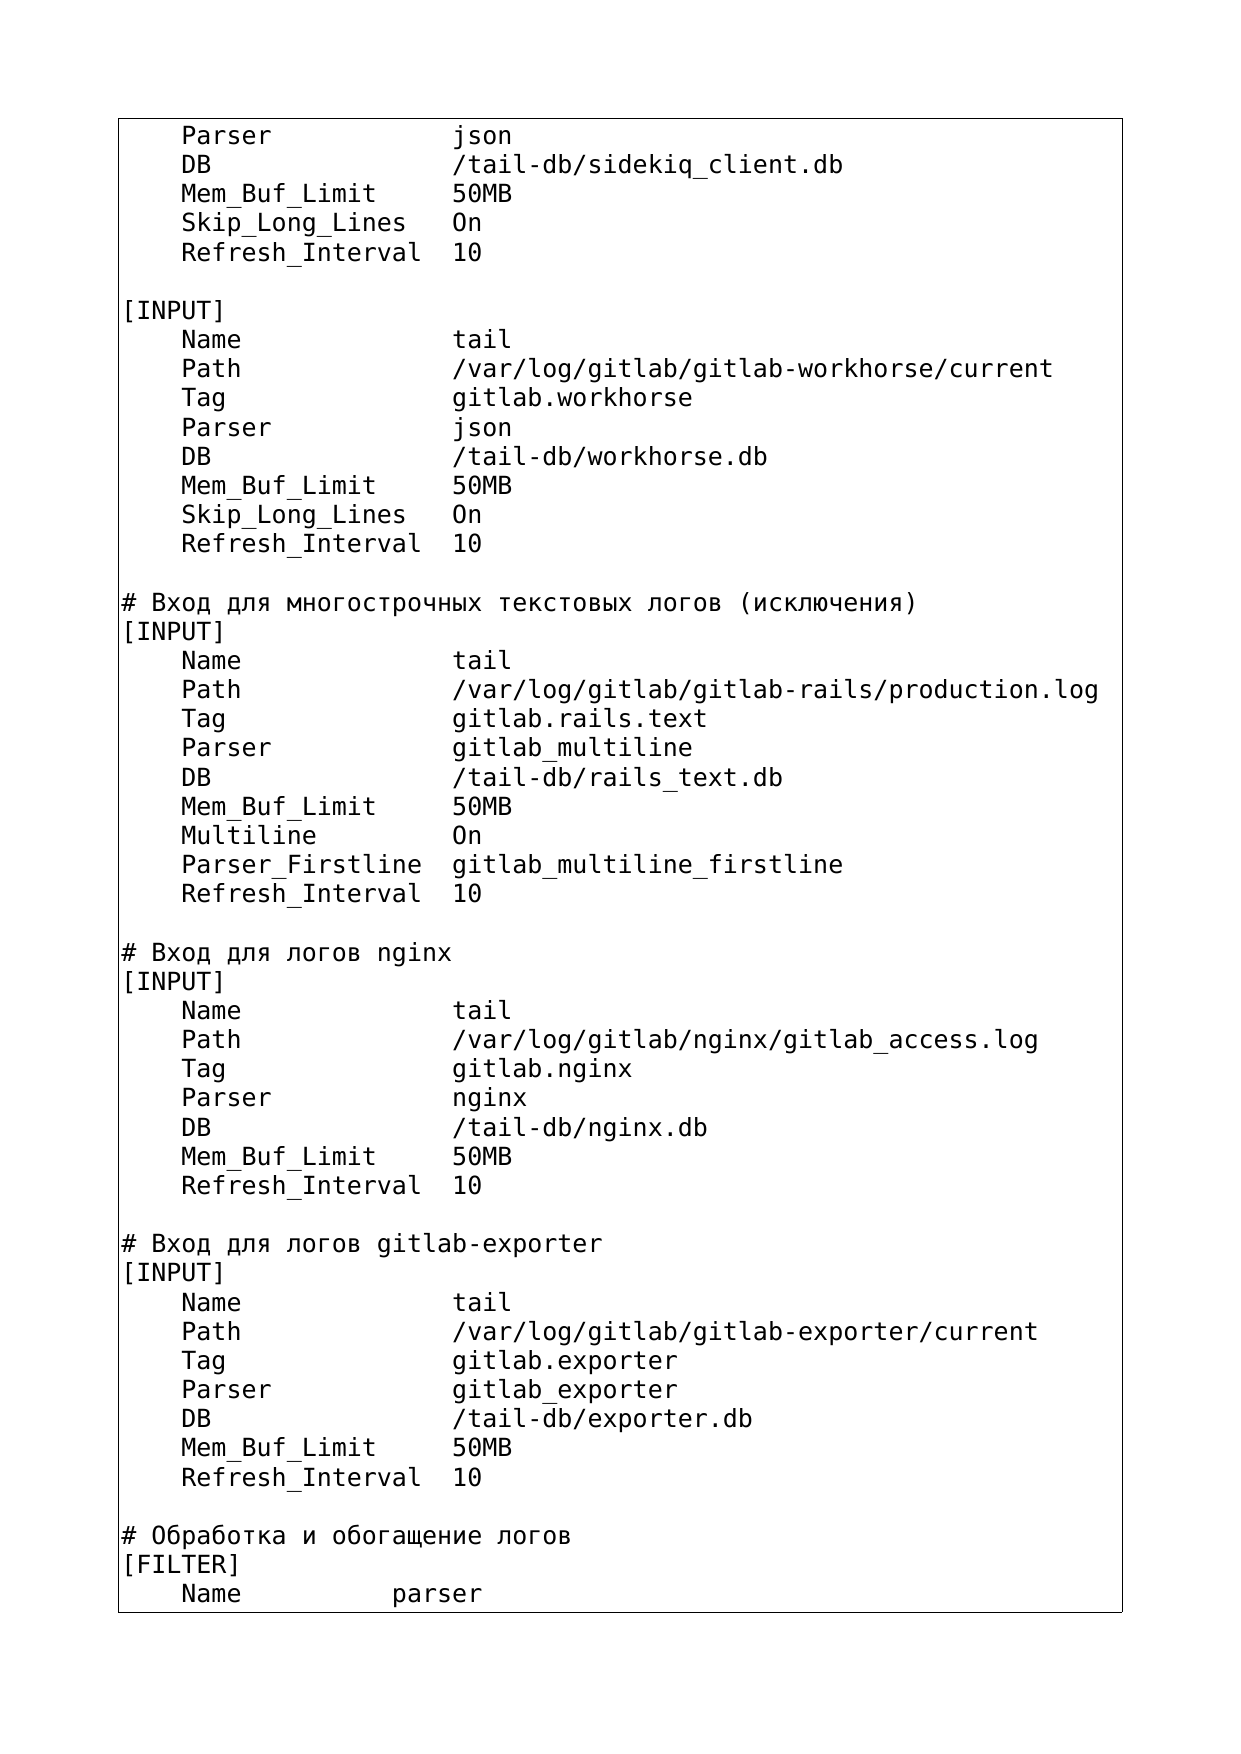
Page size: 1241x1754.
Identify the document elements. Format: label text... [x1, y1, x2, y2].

table_header Parser json DB /tail-db/sidekiq_client.db Mem_Buf_Limit 50MB Skip_Long_Lines On Refresh_Interval 10 [INPUT] Name tail Path /var/log/gitlab/gitlab-workhorse/current Tag gitlab.workhorse Parser json DB /tail-db/workhorse.db Mem_Buf_Limit 50MB Skip_Long_Lines On Refresh_Interval 10 # Вход для многострочных текстовых логов (исключения) [INPUT] Name tail Path /var/log/gitlab/gitlab-rails/production.log Tag gitlab.rails.text Parser gitlab_multiline DB /tail-db/rails_text.db Mem_Buf_Limit 50MB Multiline On Parser_Firstline gitlab_multiline_firstline Refresh_Interval 10 # Вход для логов nginx [INPUT] Name tail Path /var/log/gitlab/nginx/gitlab_access.log Tag gitlab.nginx Parser nginx DB /tail-db/nginx.db Mem_Buf_Limit 50MB Refresh_Interval 10 # Вход для логов gitlab-exporter [INPUT] Name tail Path /var/log/gitlab/gitlab-exporter/current Tag gitlab.exporter Parser gitlab_exporter DB /tail-db/exporter.db Mem_Buf_Limit 50MB Refresh_Interval 10 # Обработка и обогащение логов [FILTER] Name parser [119, 119, 1122, 1612]
